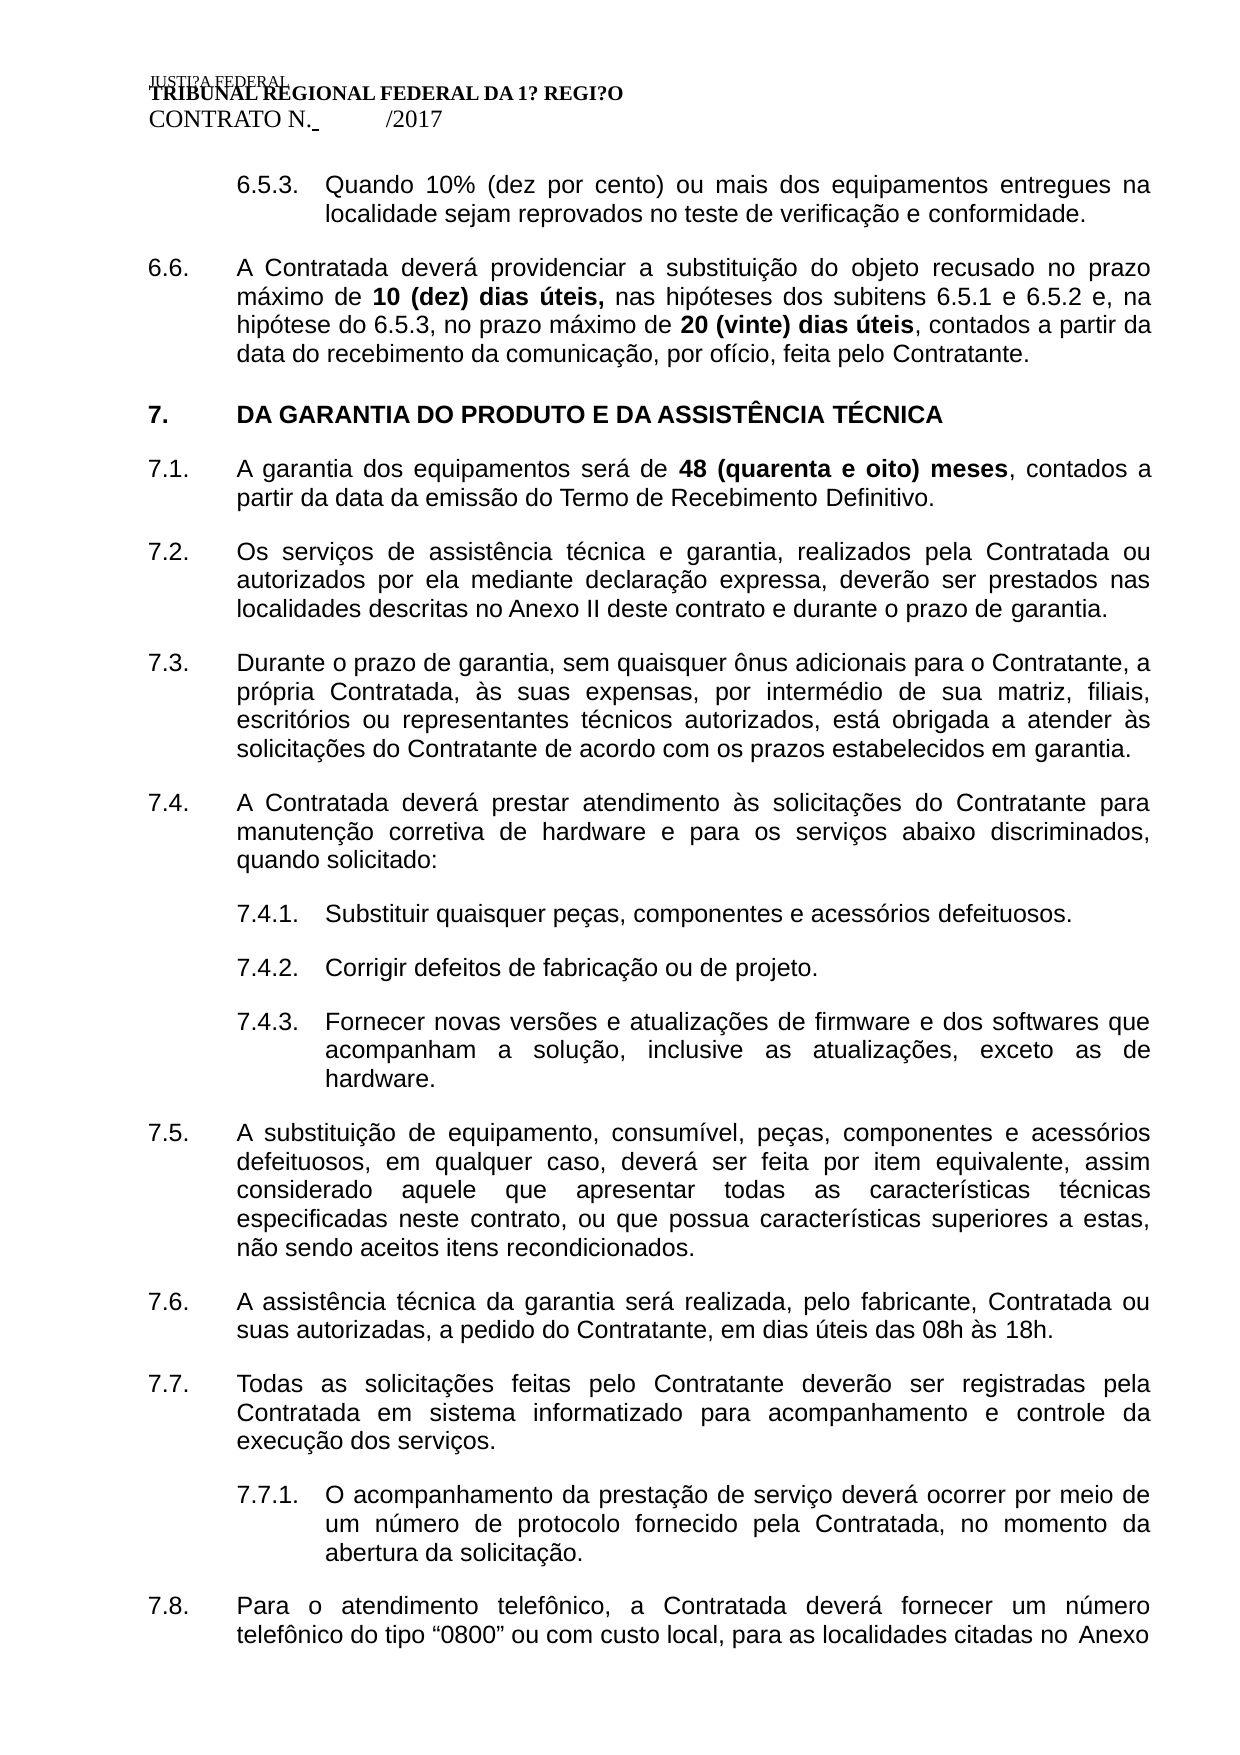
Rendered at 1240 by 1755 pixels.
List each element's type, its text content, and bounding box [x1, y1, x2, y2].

list Para o atendimento telefônico, a Contratada deverá fornecer um número telefônico do tipo “0800” ou com custo local, para as localidades citadas no Anexo [148, 1591, 1152, 1649]
subtitle DA GARANTIA DO PRODUTO E DA ASSISTÊNCIA TÉCNICA [148, 400, 1162, 429]
list A Contratada deverá prestar atendimento às solicitações do Contratante para manutenção corretiva de hardware e para os serviços abaixo discriminados, quando solicitado: [148, 788, 1152, 874]
list A assistência técnica da garantia será realizada, pelo fabricante, Contratada ou suas autorizadas, a pedido do Contratante, em dias úteis das 08h às 18h. [148, 1286, 1152, 1344]
list Substituir quaisquer peças, componentes e acessórios defeituosos. [236, 899, 1162, 928]
list Todas as solicitações feitas pelo Contratante deverão ser registradas pela Contratada em sistema informatizado para acompanhamento e controle da execução dos serviços. [148, 1369, 1152, 1455]
list Corrigir defeitos de fabricação ou de projeto. [236, 953, 1162, 981]
list Os serviços de assistência técnica e garantia, realizados pela Contratada ou autorizados por ela mediante declaração expressa, deverão ser prestados nas localidades descritas no Anexo II deste contrato e durante o prazo de garantia. [148, 536, 1152, 623]
list A Contratada deverá providenciar a substituição do objeto recusado no prazo máximo de 10 (dez) dias úteis, nas hipóteses dos subitens 6.5.1 e 6.5.2 e, na hipótese do 6.5.3, no prazo máximo de 20 (vinte) dias úteis, contados a partir da data do recebimento da comunicação, por ofício, feita pelo Contratante. [148, 253, 1152, 368]
list Durante o prazo de garantia, sem quaisquer ônus adicionais para o Contratante, a própria Contratada, às suas expensas, por intermédio de sua matriz, filiais, escritórios ou representantes técnicos autorizados, está obrigada a atender às solicitações do Contratante de acordo com os prazos estabelecidos em garantia. [148, 648, 1152, 763]
list A garantia dos equipamentos será de 48 (quarenta e oito) meses, contados a partir da data da emissão do Termo de Recebimento Definitivo. [148, 454, 1152, 511]
list O acompanhamento da prestação de serviço deverá ocorrer por meio de um número de protocolo fornecido pela Contratada, no momento da abertura da solicitação. [236, 1480, 1152, 1566]
list A substituição de equipamento, consumível, peças, componentes e acessórios defeituosos, em qualquer caso, deverá ser feita por item equivalente, assim considerado aquele que apresentar todas as características técnicas especificadas neste contrato, ou que possua características superiores a estas, não sendo aceitos itens recondicionados. [148, 1118, 1152, 1261]
list Fornecer novas versões e atualizações de firmware e dos softwares que acompanham a solução, inclusive as atualizações, exceto as de hardware. [236, 1006, 1152, 1093]
list Quando 10% (dez por cento) ou mais dos equipamentos entregues na localidade sejam reprovados no teste de verificação e conformidade. [236, 170, 1152, 228]
